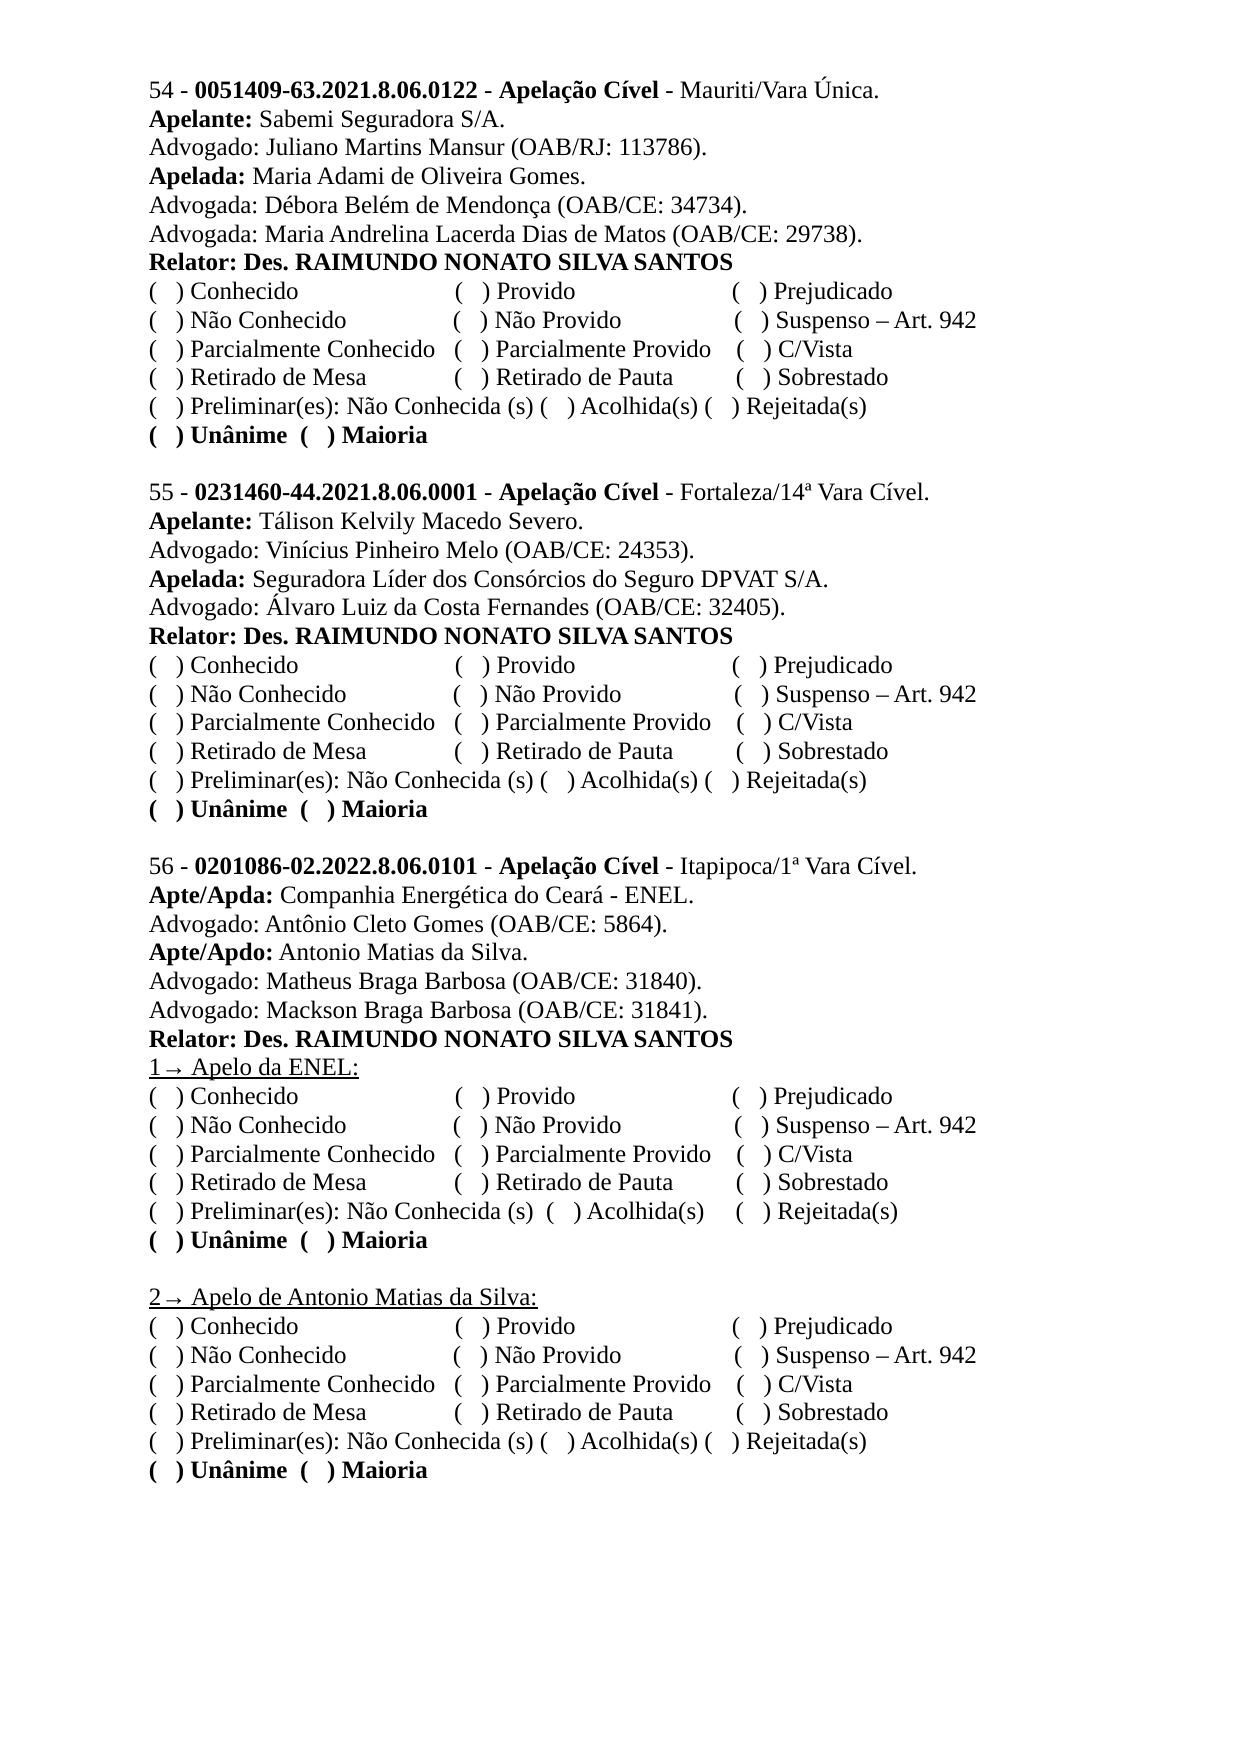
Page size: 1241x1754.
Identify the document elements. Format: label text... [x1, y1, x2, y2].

text ( ) Retirado de Mesa ( ) Retirado de Pauta ( ) Sobrestado [148, 736, 1158, 765]
text Relator: Des. RAIMUNDO NONATO SILVA SANTOS [148, 621, 1141, 650]
text Relator: Des. RAIMUNDO NONATO SILVA SANTOS [148, 1024, 1141, 1052]
text ( ) Parcialmente Conhecido ( ) Parcialmente Provido ( ) C/Vista [148, 334, 1158, 362]
text ( ) Parcialmente Conhecido ( ) Parcialmente Provido ( ) C/Vista [148, 1369, 1158, 1397]
text ( ) Parcialmente Conhecido ( ) Parcialmente Provido ( ) C/Vista [148, 707, 1158, 736]
text Relator: Des. RAIMUNDO NONATO SILVA SANTOS [148, 247, 1141, 276]
text ( ) Preliminar(es): Não Conhecida (s) ( ) Acolhida(s) ( ) Rejeitada(s) [148, 1196, 1158, 1225]
text Advogado: Álvaro Luiz da Costa Fernandes (OAB/CE: 32405). [148, 592, 1141, 621]
text 2→ Apelo de Antonio Matias da Silva: [148, 1282, 1141, 1311]
text ( ) Não Conhecido ( ) Não Provido ( ) Suspenso – Art. 942 [148, 305, 1158, 334]
text Advogada: Débora Belém de Mendonça (OAB/CE: 34734). [148, 190, 1141, 219]
text Advogada: Maria Andrelina Lacerda Dias de Matos (OAB/CE: 29738). [148, 219, 1141, 247]
text Apte/Apdo: Antonio Matias da Silva. [148, 937, 1141, 966]
text ( ) Não Conhecido ( ) Não Provido ( ) Suspenso – Art. 942 [148, 679, 1158, 707]
text ( ) Unânime ( ) Maioria [148, 1455, 1158, 1484]
text Apelante: Sabemi Seguradora S/A. [148, 104, 1141, 132]
text Advogado: Matheus Braga Barbosa (OAB/CE: 31840). [148, 966, 1141, 995]
text ( ) Unânime ( ) Maioria [148, 1225, 1141, 1254]
text Apelada: Seguradora Líder dos Consórcios do Seguro DPVAT S/A. [148, 564, 1141, 592]
text ( ) Conhecido ( ) Provido ( ) Prejudicado [148, 276, 1141, 305]
text ( ) Unânime ( ) Maioria [148, 794, 1158, 822]
text ( ) Retirado de Mesa ( ) Retirado de Pauta ( ) Sobrestado [148, 1397, 1158, 1426]
text Apte/Apda: Companhia Energética do Ceará - ENEL. [148, 880, 1141, 909]
text 1→ Apelo da ENEL: [148, 1052, 1141, 1081]
text ( ) Parcialmente Conhecido ( ) Parcialmente Provido ( ) C/Vista [148, 1139, 1158, 1167]
text 54 - 0051409-63.2021.8.06.0122 - Apelação Cível - Mauriti/Vara Única. [148, 75, 1141, 104]
text Advogado: Juliano Martins Mansur (OAB/RJ: 113786). [148, 132, 1141, 161]
text Advogado: Antônio Cleto Gomes (OAB/CE: 5864). [148, 909, 1141, 937]
text ( ) Retirado de Mesa ( ) Retirado de Pauta ( ) Sobrestado [148, 1167, 1158, 1196]
text ( ) Retirado de Mesa ( ) Retirado de Pauta ( ) Sobrestado [148, 362, 1158, 391]
text Advogado: Mackson Braga Barbosa (OAB/CE: 31841). [148, 995, 1141, 1024]
text 56 - 0201086-02.2022.8.06.0101 - Apelação Cível - Itapipoca/1ª Vara Cível. [148, 851, 1141, 880]
text 55 - 0231460-44.2021.8.06.0001 - Apelação Cível - Fortaleza/14ª Vara Cível. [148, 477, 1141, 506]
text ( ) Conhecido ( ) Provido ( ) Prejudicado [148, 1081, 1141, 1110]
text ( ) Não Conhecido ( ) Não Provido ( ) Suspenso – Art. 942 [148, 1340, 1158, 1369]
text ( ) Conhecido ( ) Provido ( ) Prejudicado [148, 1311, 1141, 1340]
text ( ) Preliminar(es): Não Conhecida (s) ( ) Acolhida(s) ( ) Rejeitada(s) [148, 1426, 1158, 1455]
text Apelante: Tálison Kelvily Macedo Severo. [148, 506, 1141, 535]
text ( ) Unânime ( ) Maioria [148, 420, 1158, 449]
text Advogado: Vinícius Pinheiro Melo (OAB/CE: 24353). [148, 535, 1141, 564]
text Apelada: Maria Adami de Oliveira Gomes. [148, 161, 1141, 190]
text ( ) Não Conhecido ( ) Não Provido ( ) Suspenso – Art. 942 [148, 1110, 1158, 1139]
text ( ) Preliminar(es): Não Conhecida (s) ( ) Acolhida(s) ( ) Rejeitada(s) [148, 391, 1158, 420]
text ( ) Preliminar(es): Não Conhecida (s) ( ) Acolhida(s) ( ) Rejeitada(s) [148, 765, 1158, 794]
text ( ) Conhecido ( ) Provido ( ) Prejudicado [148, 650, 1141, 679]
